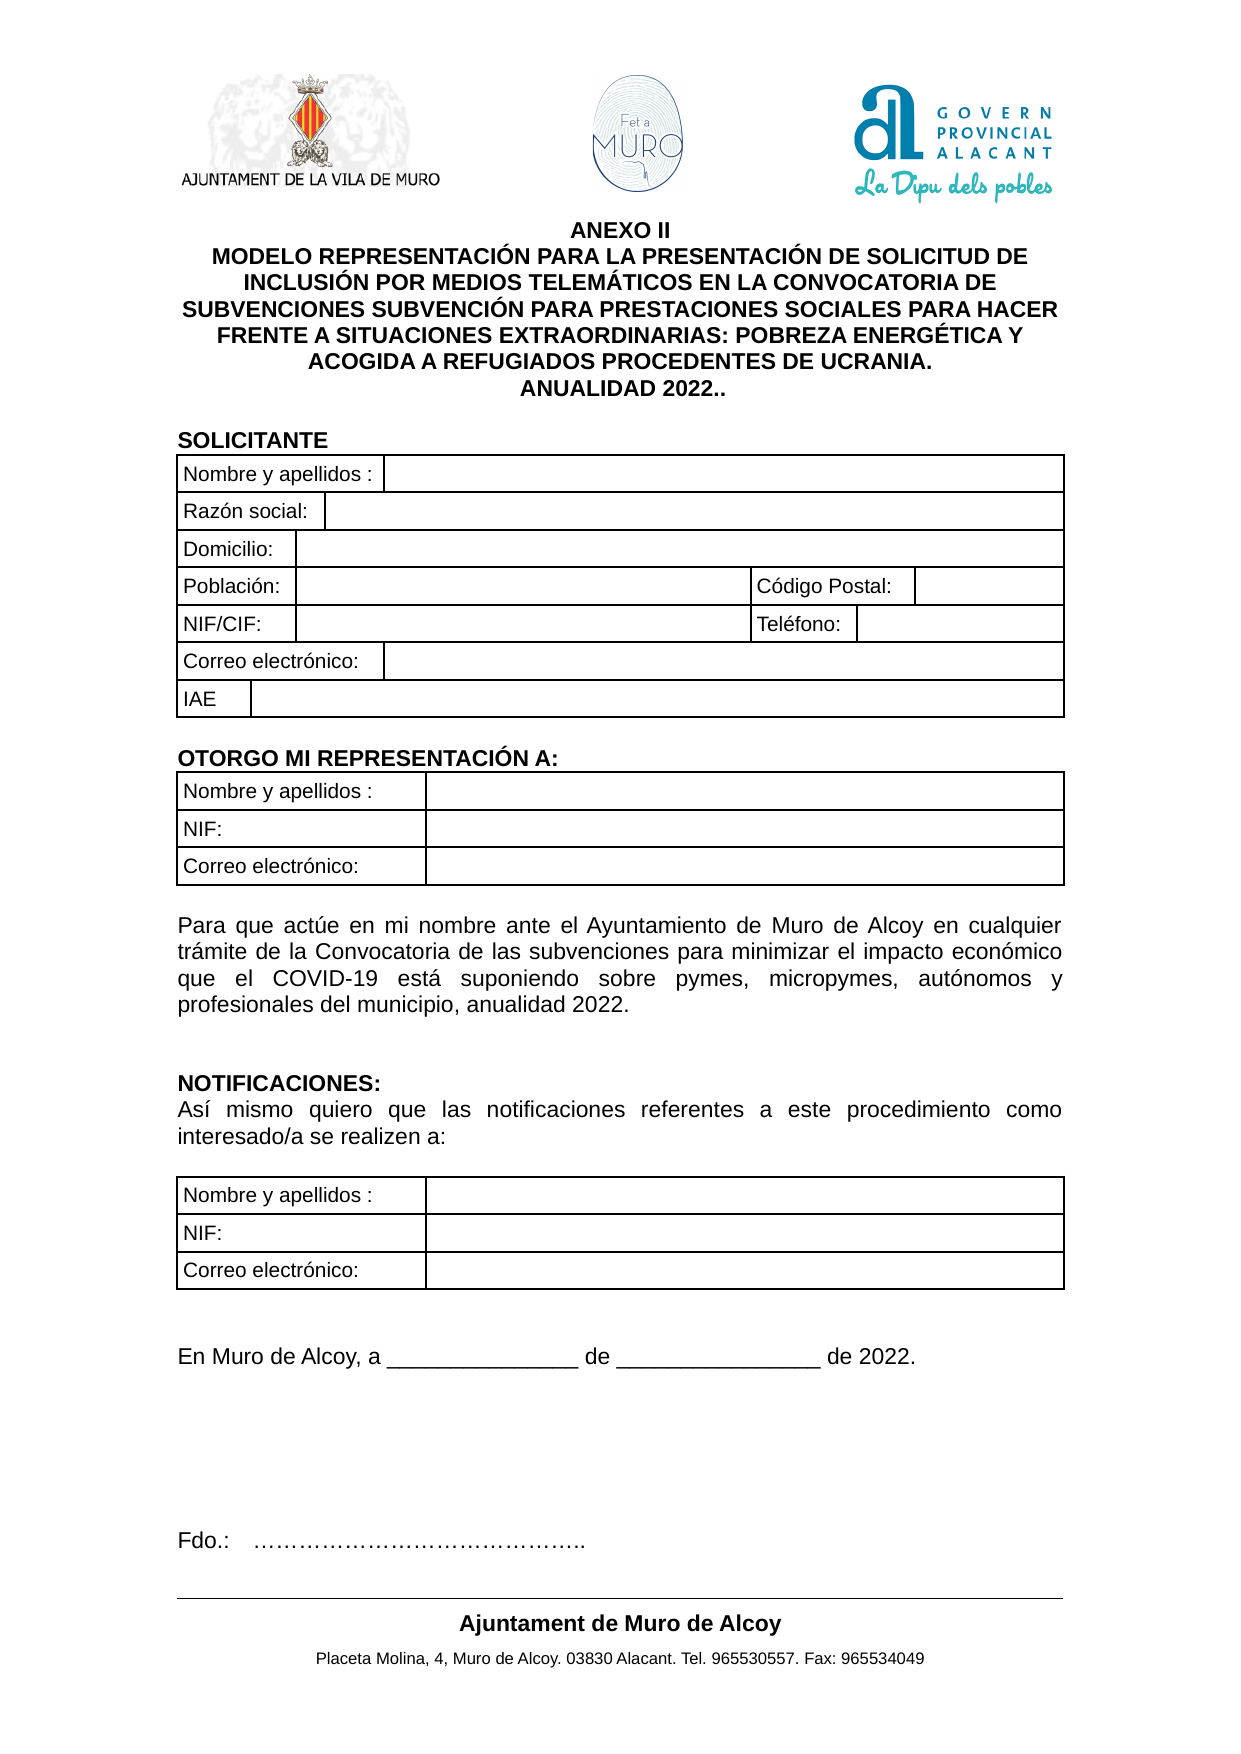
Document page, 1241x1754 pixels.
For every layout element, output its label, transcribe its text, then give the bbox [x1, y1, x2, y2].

text ANUALIDAD 2022.. [177, 375, 1063, 401]
table_cell Población: [178, 568, 295, 604]
table_header Nombre y apellidos : [178, 1178, 425, 1213]
table_cell NIF: [178, 1215, 425, 1251]
text MODELO REPRESENTACIÓN PARA LA PRESENTACIÓN DE SOLICITUD DE INCLUSIÓN POR MEDIOS TELEMÁTICOS EN LA CONVOCATORIA DE SUBVENCIONES SUBVENCIÓN PARA PRESTACIONES SOCIALES PARA HACER FRENTE A SITUACIONES EXTRAORDINARIAS: POBREZA ENERGÉTICA Y ACOGIDA A REFUGIADOS PROCEDENTES DE UCRANIA. [177, 243, 1063, 375]
table_cell [297, 606, 750, 641]
table_cell Correo electrónico: [178, 848, 425, 883]
table_header [427, 773, 1063, 808]
table_cell [385, 643, 1063, 679]
table_cell Código Postal: [752, 568, 914, 604]
text ANEXO II [177, 217, 1063, 243]
table_header [385, 456, 1063, 491]
table_header Nombre y apellidos : [178, 456, 383, 491]
text En Muro de Alcoy, a _______________ de ________________ de 2022. [177, 1343, 1063, 1369]
picture [178, 74, 442, 187]
table_cell Correo electrónico: [178, 1253, 425, 1288]
table_header [427, 1178, 1063, 1213]
table_cell NIF/CIF: [178, 606, 295, 641]
table_cell [427, 1215, 1063, 1251]
table_cell [427, 811, 1063, 846]
picture [592, 75, 684, 192]
table_cell Correo electrónico: [178, 643, 383, 679]
table_cell Teléfono: [752, 606, 856, 641]
table_header Nombre y apellidos : [178, 773, 425, 808]
picture [844, 82, 1062, 207]
table_cell [916, 568, 1063, 604]
table_cell IAE [178, 681, 250, 716]
table_cell NIF: [178, 811, 425, 846]
table_cell Razón social: [178, 493, 324, 529]
text NOTIFICACIONES: [177, 1070, 1063, 1096]
table_cell [297, 531, 1063, 566]
table_cell [326, 493, 1063, 529]
table_cell [858, 606, 1063, 641]
table_cell Domicilio: [178, 531, 295, 566]
text OTORGO MI REPRESENTACIÓN A: [177, 745, 1063, 771]
table_cell [297, 568, 750, 604]
table_cell [427, 1253, 1063, 1288]
text Para que actúe en mi nombre ante el Ayuntamiento de Muro de Alcoy en cualquier trámite de la Convocatoria de las subvenciones para minimizar el impacto económico que el COVID-19 está suponiendo sobre pymes, micropymes, autónomos y profesionales del municipio, anualidad 2022. [177, 912, 1063, 1017]
text Fdo.: …………………………………….. [177, 1527, 1063, 1554]
table_cell [252, 681, 1063, 716]
text Así mismo quiero que las notificaciones referentes a este procedimiento como interesado/a se realizen a: [177, 1096, 1063, 1149]
table_cell [427, 848, 1063, 883]
text SOLICITANTE [177, 427, 1063, 454]
